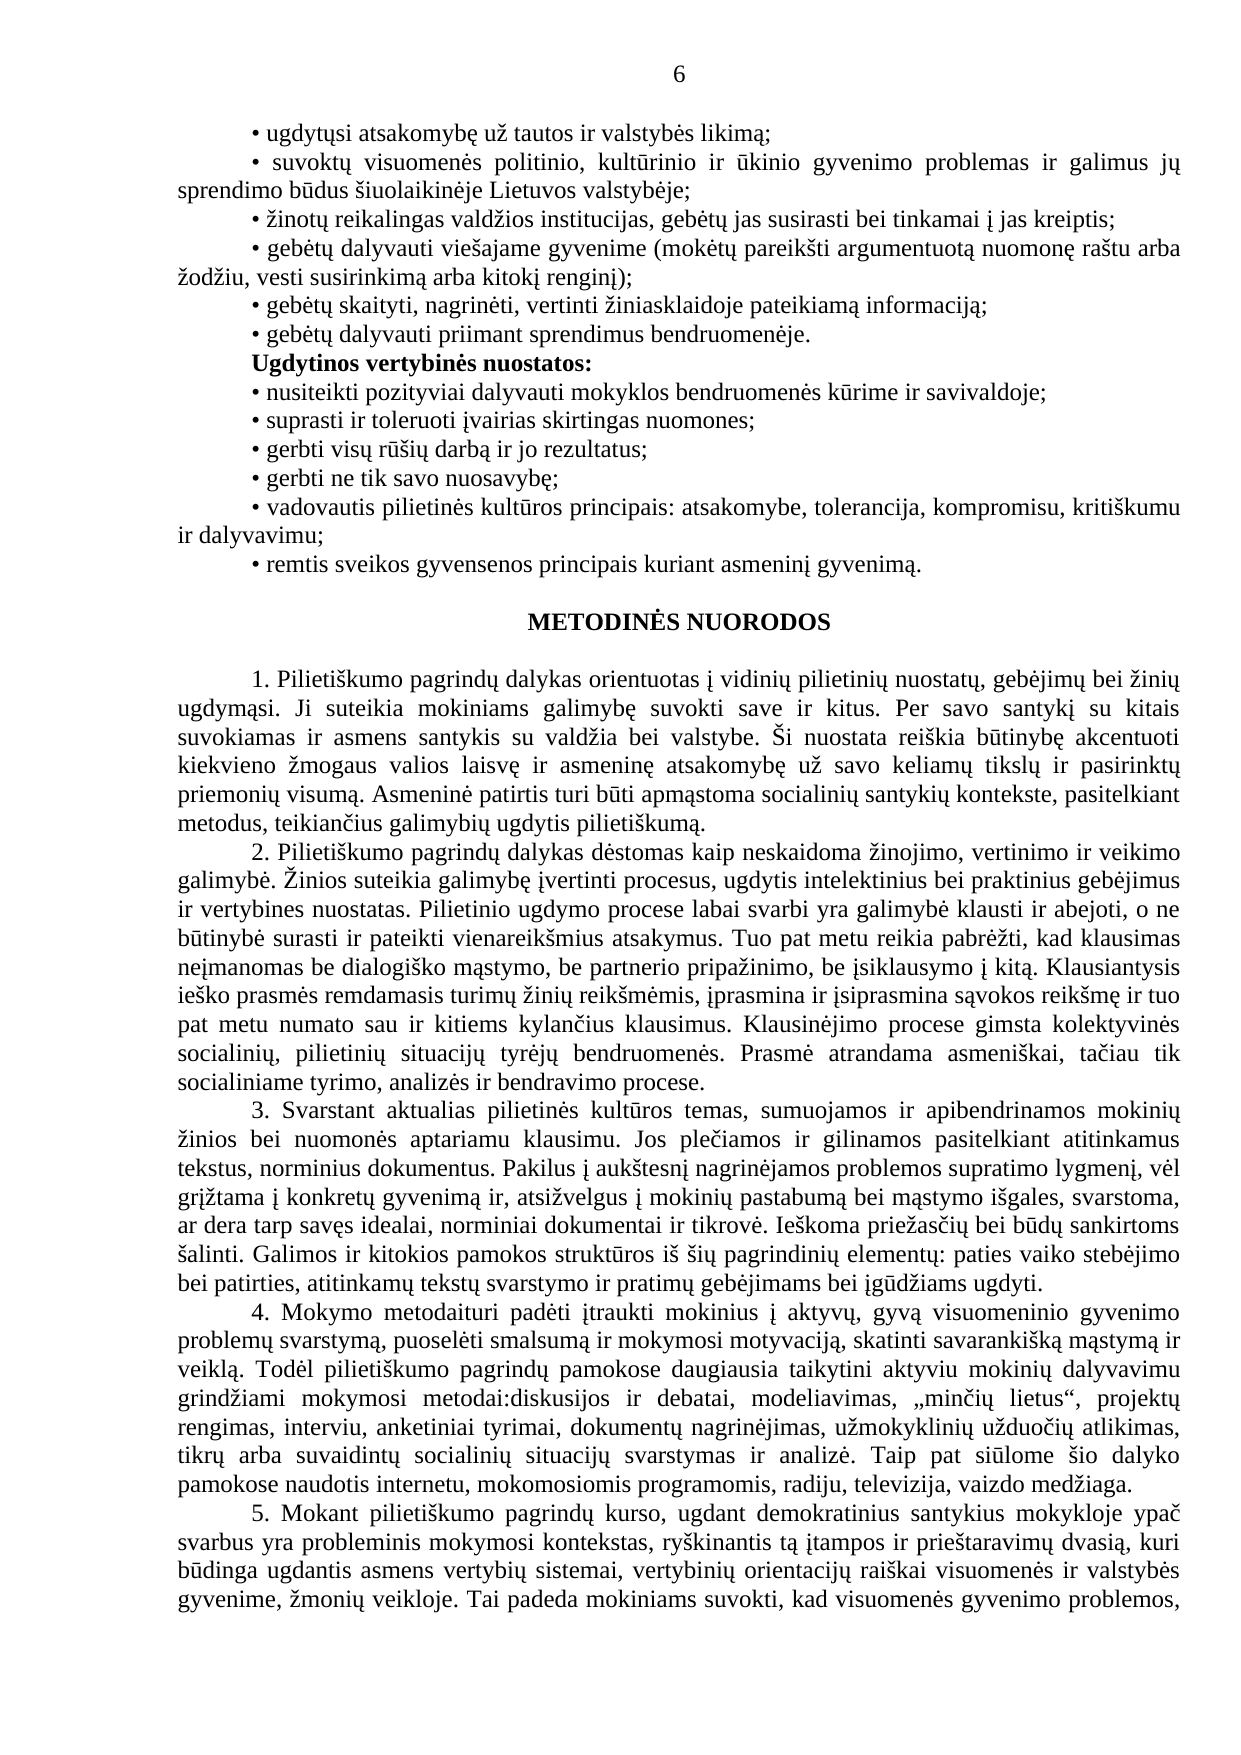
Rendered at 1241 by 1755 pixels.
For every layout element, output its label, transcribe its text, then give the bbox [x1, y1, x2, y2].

text • suvoktų visuomenės politinio, kultūrinio ir ūkinio gyvenimo problemas ir galimus jų sprendimo būdus šiuolaikinėje Lietuvos valstybėje; [177, 147, 1181, 204]
text 4. Mokymo metodaituri padėti įtraukti mokinius į aktyvų, gyvą visuomeninio gyvenimo problemų svarstymą, puoselėti smalsumą ir mokymosi motyvaciją, skatinti savarankišką mąstymą ir veiklą. Todėl pilietiškumo pagrindų pamokose daugiausia taikytini aktyviu mokinių dalyvavimu grindžiami mokymosi metodai:diskusijos ir debatai, modeliavimas, „minčių lietus“, projektų rengimas, interviu, anketiniai tyrimai, dokumentų nagrinėjimas, užmokyklinių užduočių atlikimas, tikrų arba suvaidintų socialinių situacijų svarstymas ir analizė. Taip pat siūlome šio dalyko pamokose naudotis internetu, mokomosiomis programomis, radiju, televizija, vaizdo medžiaga. [177, 1297, 1181, 1498]
text • gerbti ne tik savo nuosavybę; [177, 463, 1181, 492]
text • gebėtų dalyvauti priimant sprendimus bendruomenėje. [177, 319, 1181, 348]
text • suprasti ir toleruoti įvairias skirtingas nuomones; [177, 406, 1181, 434]
text • nusiteikti pozityviai dalyvauti mokyklos bendruomenės kūrime ir savivaldoje; [177, 377, 1181, 406]
text 2. Pilietiškumo pagrindų dalykas dėstomas kaip neskaidoma žinojimo, vertinimo ir veikimo galimybė. Žinios suteikia galimybę įvertinti procesus, ugdytis intelektinius bei praktinius gebėjimus ir vertybines nuostatas. Pilietinio ugdymo procese labai svarbi yra galimybė klausti ir abejoti, o ne būtinybė surasti ir pateikti vienareikšmius atsakymus. Tuo pat metu reikia pabrėžti, kad klausimas neįmanomas be dialogiško mąstymo, be partnerio pripažinimo, be įsiklausymo į kitą. Klausiantysis ieško prasmės remdamasis turimų žinių reikšmėmis, įprasmina ir įsiprasmina sąvokos reikšmę ir tuo pat metu numato sau ir kitiems kylančius klausimus. Klausinėjimo procese gimsta kolektyvinės socialinių, pilietinių situacijų tyrėjų bendruomenės. Prasmė atrandama asmeniškai, tačiau tik socialiniame tyrimo, analizės ir bendravimo procese. [177, 837, 1181, 1096]
text • gebėtų skaityti, nagrinėti, vertinti žiniasklaidoje pateikiamą informaciją; [177, 291, 1181, 319]
text • gerbti visų rūšių darbą ir jo rezultatus; [177, 434, 1181, 463]
text • ugdytųsi atsakomybę už tautos ir valstybės likimą; [177, 118, 1181, 147]
text Ugdytinos vertybinės nuostatos: [177, 348, 1181, 377]
text 3. Svarstant aktualias pilietinės kultūros temas, sumuojamos ir apibendrinamos mokinių žinios bei nuomonės aptariamu klausimu. Jos plečiamos ir gilinamos pasitelkiant atitinkamus tekstus, norminius dokumentus. Pakilus į aukštesnį nagrinėjamos problemos supratimo lygmenį, vėl grįžtama į konkretų gyvenimą ir, atsižvelgus į mokinių pastabumą bei mąstymo išgales, svarstoma, ar dera tarp savęs idealai, norminiai dokumentai ir tikrovė. Ieškoma priežasčių bei būdų sankirtoms šalinti. Galimos ir kitokios pamokos struktūros iš šių pagrindinių elementų: paties vaiko stebėjimo bei patirties, atitinkamų tekstų svarstymo ir pratimų gebėjimams bei įgūdžiams ugdyti. [177, 1096, 1181, 1297]
text Metodinės nuorodos [177, 607, 1181, 636]
text 5. Mokant pilietiškumo pagrindų kurso, ugdant demokratinius santykius mokykloje ypač svarbus yra probleminis mokymosi kontekstas, ryškinantis tą įtampos ir prieštaravimų dvasią, kuri būdinga ugdantis asmens vertybių sistemai, vertybinių orientacijų raiškai visuomenės ir valstybės gyvenime, žmonių veikloje. Tai padeda mokiniams suvokti, kad visuomenės gyvenimo problemos, [177, 1498, 1181, 1613]
text • vadovautis pilietinės kultūros principais: atsakomybe, tolerancija, kompromisu, kritiškumu ir dalyvavimu; [177, 492, 1181, 549]
text • žinotų reikalingas valdžios institucijas, gebėtų jas susirasti bei tinkamai į jas kreiptis; [177, 204, 1181, 233]
text • gebėtų dalyvauti viešajame gyvenime (mokėtų pareikšti argumentuotą nuomonę raštu arba žodžiu, vesti susirinkimą arba kitokį renginį); [177, 233, 1181, 291]
text 1. Pilietiškumo pagrindų dalykas orientuotas į vidinių pilietinių nuostatų, gebėjimų bei žinių ugdymąsi. Ji suteikia mokiniams galimybę suvokti save ir kitus. Per savo santykį su kitais suvokiamas ir asmens santykis su valdžia bei valstybe. Ši nuostata reiškia būtinybę akcentuoti kiekvieno žmogaus valios laisvę ir asmeninę atsakomybę už savo keliamų tikslų ir pasirinktų priemonių visumą. Asmeninė patirtis turi būti apmąstoma socialinių santykių kontekste, pasitelkiant metodus, teikiančius galimybių ugdytis pilietiškumą. [177, 664, 1181, 837]
text • remtis sveikos gyvensenos principais kuriant asmeninį gyvenimą. [177, 549, 1181, 578]
